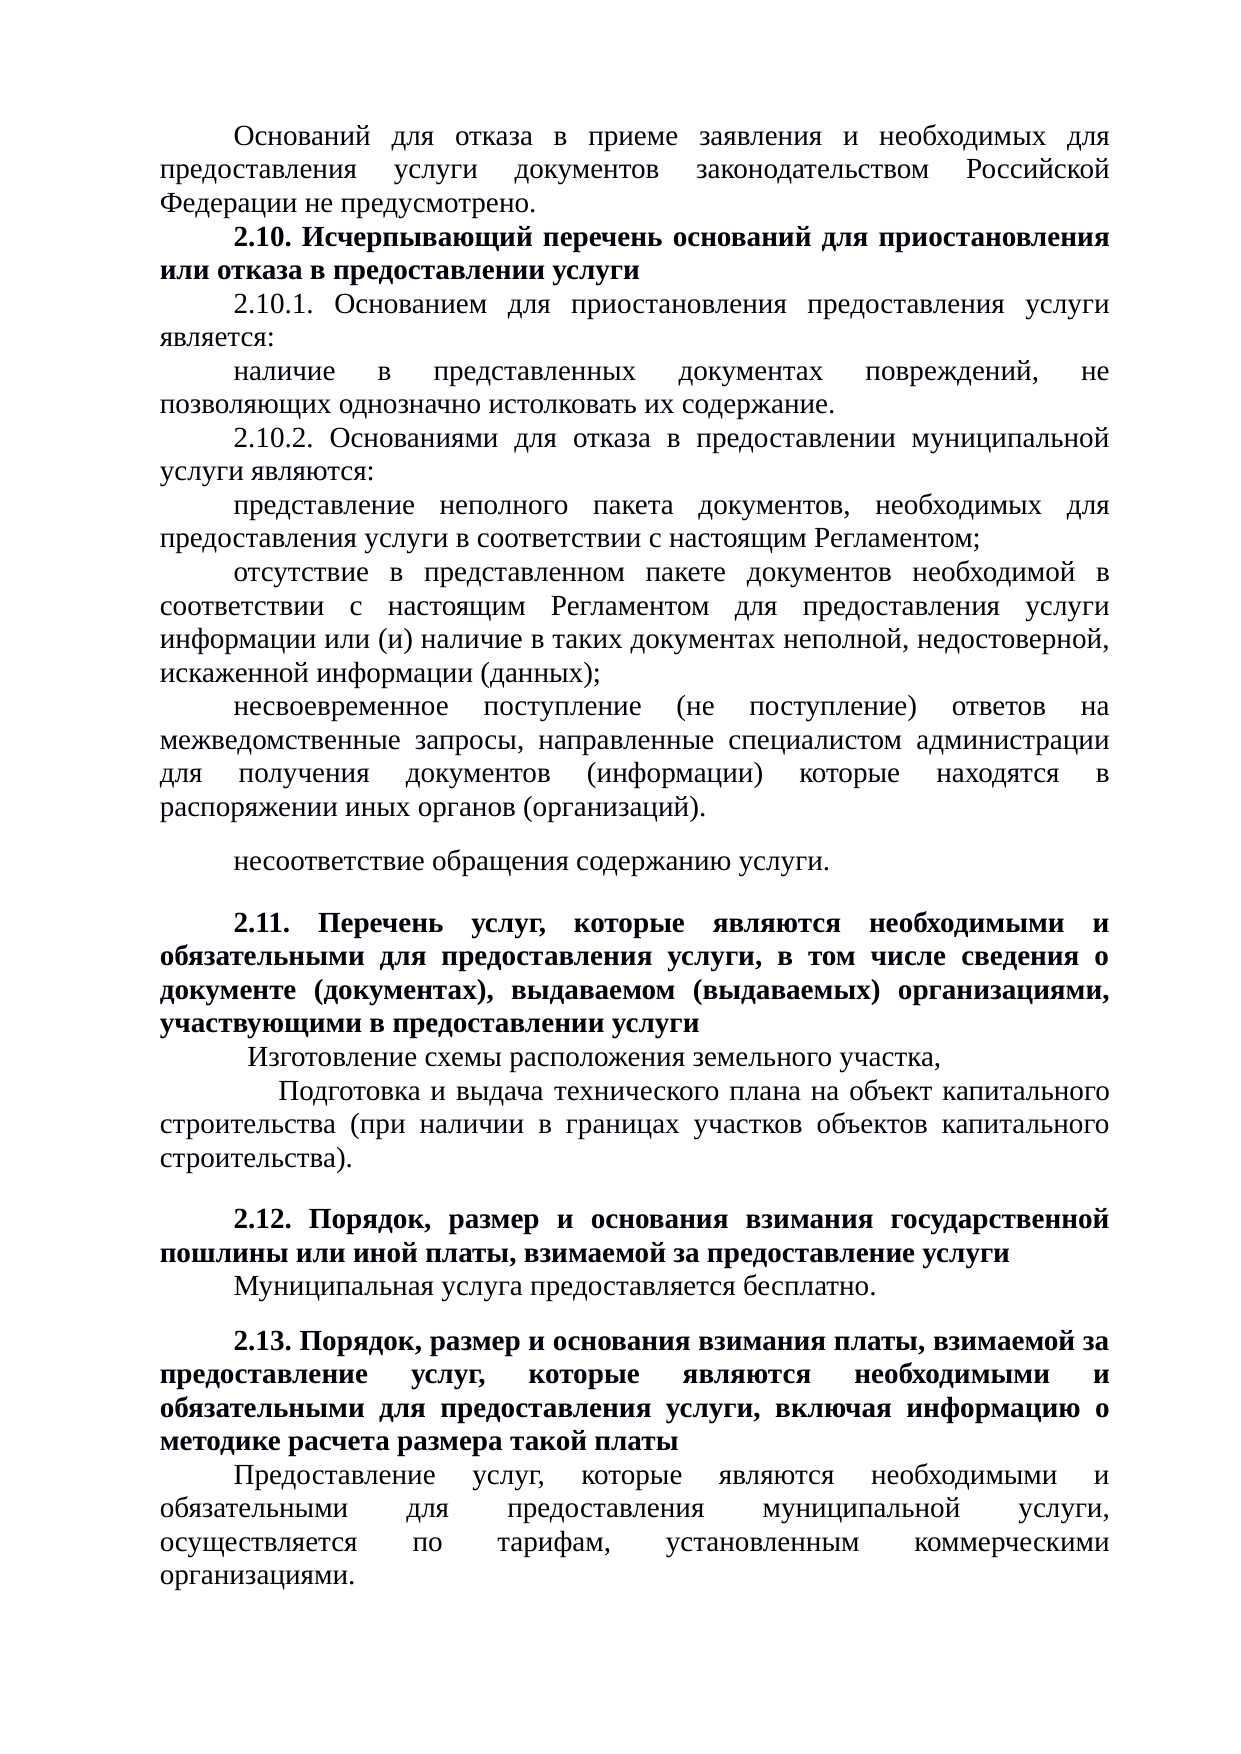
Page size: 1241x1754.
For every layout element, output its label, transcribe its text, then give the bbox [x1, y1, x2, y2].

text 2.10.1. Основанием для приостановления предоставления услуги является: [159, 286, 1110, 353]
text 2.12. Порядок, размер и основания взимания государственной пошлины или иной платы, взимаемой за предоставление услуги [159, 1201, 1110, 1268]
text представление неполного пакета документов, необходимых для предоставления услуги в соответствии с настоящим Регламентом; [159, 487, 1110, 554]
text несвоевременное поступление (не поступление) ответов на межведомственные запросы, направленные специалистом администрации для получения документов (информации) которые находятся в распоряжении иных органов (организаций). [159, 688, 1110, 822]
text Изготовление схемы расположения земельного участка, [159, 1039, 1110, 1073]
text Подготовка и выдача технического плана на объект капитального строительства (при наличии в границах участков объектов капитального строительства). [159, 1073, 1110, 1173]
text несоответствие обращения содержанию услуги. [159, 843, 1110, 877]
text 2.10.2. Основаниями для отказа в предоставлении муниципальной услуги являются: [159, 420, 1110, 487]
text Оснований для отказа в приеме заявления и необходимых для предоставления услуги документов законодательством Российской Федерации не предусмотрено. [159, 118, 1110, 219]
text отсутствие в представленном пакете документов необходимой в соответствии с настоящим Регламентом для предоставления услуги информации или (и) наличие в таких документах неполной, недостоверной, искаженной информации (данных); [159, 554, 1110, 688]
text 2.13. Порядок, размер и основания взимания платы, взимаемой за предоставление услуг, которые являются необходимыми и обязательными для предоставления услуги, включая информацию о методике расчета размера такой платы [159, 1323, 1110, 1457]
text Предоставление услуг, которые являются необходимыми и обязательными для предоставления муниципальной услуги, осуществляется по тарифам, установленным коммерческими организациями. [159, 1457, 1110, 1591]
text 2.10. Исчерпывающий перечень оснований для приостановления или отказа в предоставлении услуги [159, 219, 1110, 286]
text 2.11. Перечень услуг, которые являются необходимыми и обязательными для предоставления услуги, в том числе сведения о документе (документах), выдаваемом (выдаваемых) организациями, участвующими в предоставлении услуги [159, 905, 1110, 1039]
text наличие в представленных документах повреждений, не позволяющих однозначно истолковать их содержание. [159, 353, 1110, 420]
text Муниципальная услуга предоставляется бесплатно. [159, 1268, 1110, 1302]
